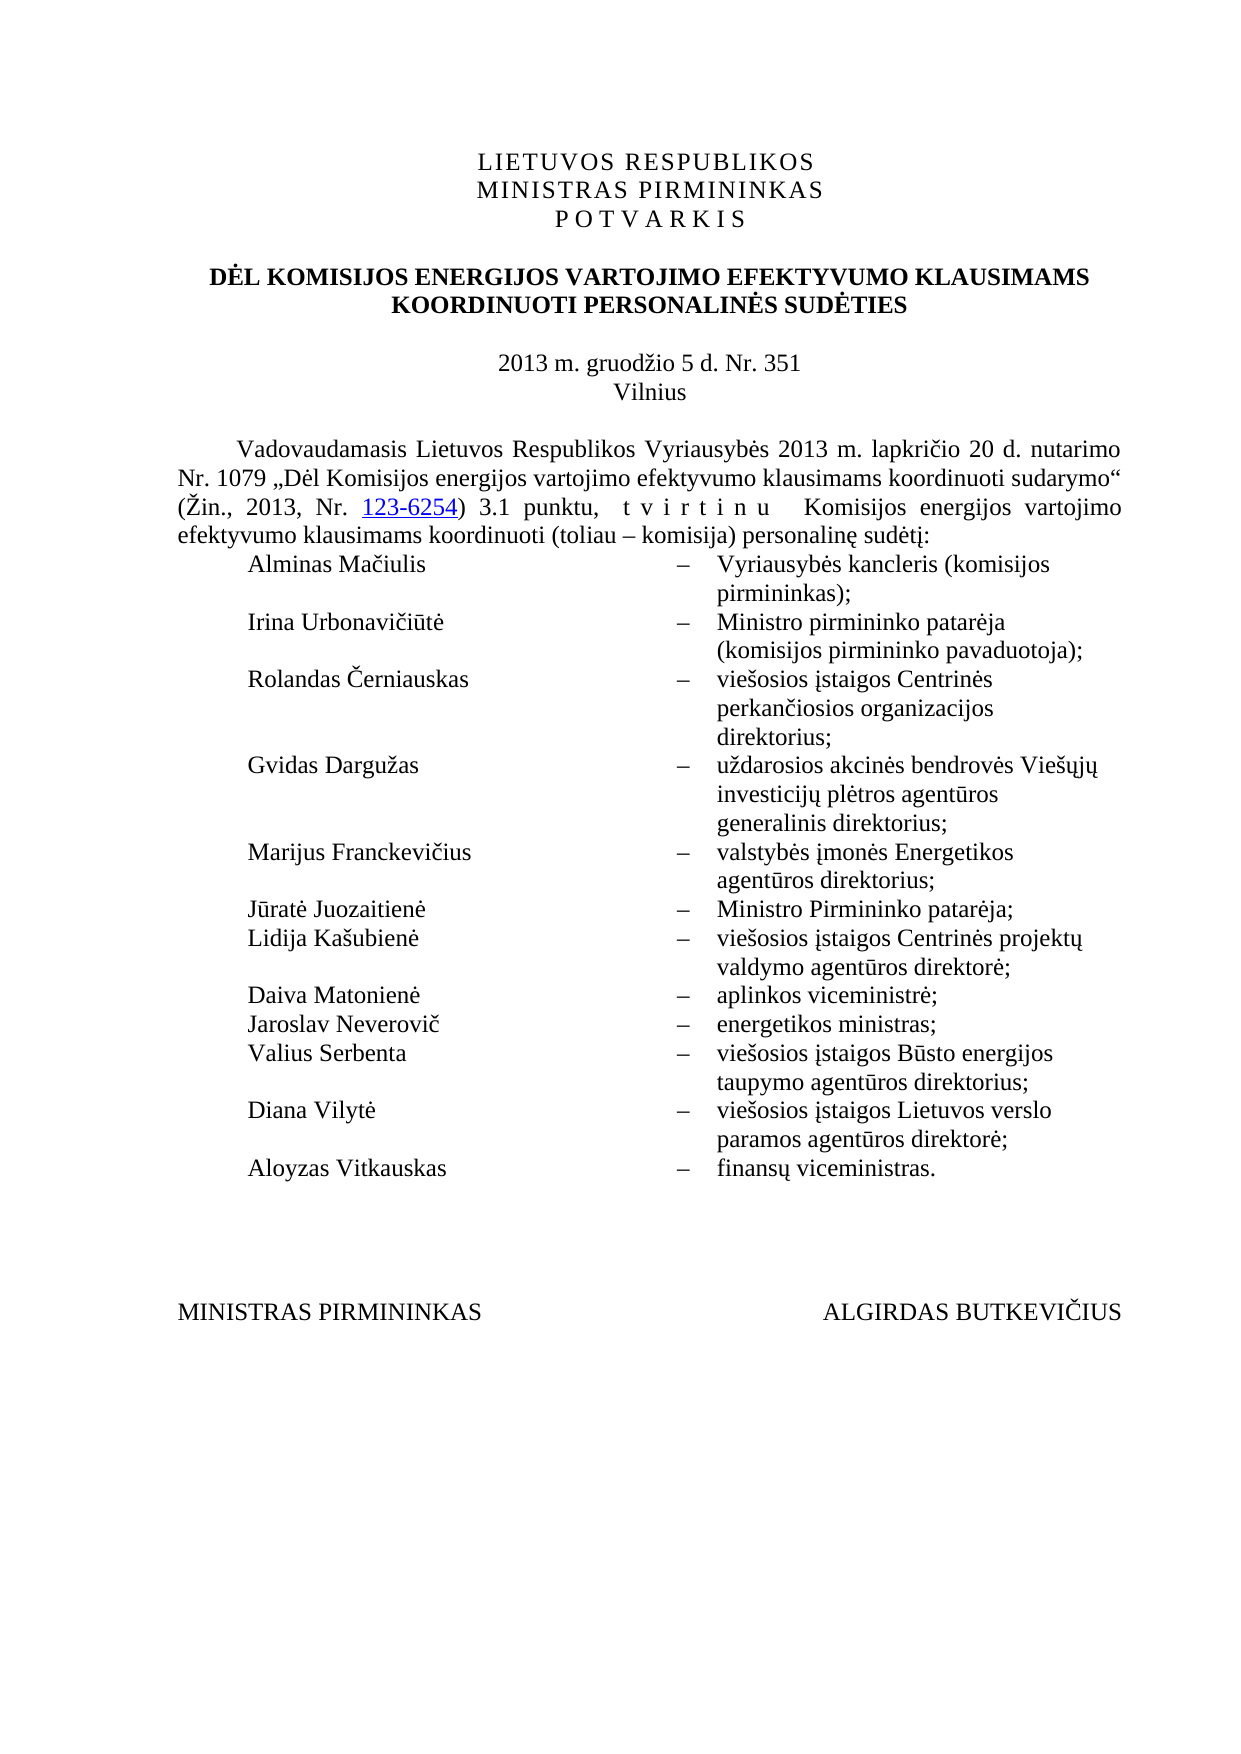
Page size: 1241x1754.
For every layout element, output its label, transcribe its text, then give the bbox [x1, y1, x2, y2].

table_cell Jaroslav Neverovič [177, 1009, 661, 1038]
table_cell – [661, 837, 705, 894]
table_cell Rolandas Černiauskas [177, 664, 661, 751]
table_header Alminas Mačiulis [177, 549, 661, 607]
text LIETUVOS RESPUBLIKOS [177, 147, 1122, 176]
text Vilnius [177, 377, 1122, 406]
table_header – [661, 549, 705, 607]
table_header Vyriausybės kancleris (komisijos pirmininkas); [705, 549, 1122, 607]
table_cell Ministro pirmininko patarėja (komisijos pirmininko pavaduotoja); [705, 607, 1122, 664]
table_cell viešosios įstaigos Lietuvos verslo paramos agentūros direktorė; [705, 1096, 1122, 1153]
table_cell Ministro Pirmininko patarėja; [705, 894, 1122, 923]
table_cell viešosios įstaigos Centrinės projektų valdymo agentūros direktorė; [705, 923, 1122, 981]
table_cell – [661, 664, 705, 751]
table_cell – [661, 894, 705, 923]
table_cell Daiva Matonienė [177, 981, 661, 1009]
table_cell Valius Serbenta [177, 1038, 661, 1096]
table_cell Lidija Kašubienė [177, 923, 661, 981]
table_cell aplinkos viceministrė; [705, 981, 1122, 1009]
table_cell – [661, 751, 705, 837]
table_cell finansų viceministras. [705, 1153, 1122, 1182]
table_cell – [661, 923, 705, 981]
text POTVARKIS [177, 204, 1122, 233]
table_cell viešosios įstaigos Būsto energijos taupymo agentūros direktorius; [705, 1038, 1122, 1096]
table_cell – [661, 1009, 705, 1038]
table_cell viešosios įstaigos Centrinės perkančiosios organizacijos direktorius; [705, 664, 1122, 751]
text MINISTRAS PIRMININKAS [177, 176, 1122, 204]
table_cell Diana Vilytė [177, 1096, 661, 1153]
table_cell uždarosios akcinės bendrovės Viešųjų investicijų plėtros agentūros generalinis direktorius; [705, 751, 1122, 837]
text 2013 m. gruodžio 5 d. Nr. 351 [177, 348, 1122, 377]
text Dėl KOMISIJOS ENERGIJOS VARTOJIMO EFEKTYVUMO KLAUSIMAMS KOORDINUOTI PERSONALINĖS SUDĖTIES [177, 262, 1122, 319]
table_cell – [661, 1153, 705, 1182]
table_cell Marijus Franckevičius [177, 837, 661, 894]
table_cell valstybės įmonės Energetikos agentūros direktorius; [705, 837, 1122, 894]
table_cell energetikos ministras; [705, 1009, 1122, 1038]
table_cell – [661, 1038, 705, 1096]
table_cell Irina Urbonavičiūtė [177, 607, 661, 664]
table_cell – [661, 981, 705, 1009]
table_cell Jūratė Juozaitienė [177, 894, 661, 923]
text MINISTRAS PIRMININKAS ALGIRDAS BUTKEVIČIUS [177, 1297, 1122, 1326]
table_cell – [661, 1096, 705, 1153]
text Vadovaudamasis Lietuvos Respublikos Vyriausybės 2013 m. lapkričio 20 d. nutarimo Nr. 1079 „Dėl Komisijos energijos vartojimo efektyvumo klausimams koordinuoti sudarymo“ (Žin., 2013, Nr. 123-6254) 3.1 punktu, tvirtinu Komisijos energijos vartojimo efektyvumo klausimams koordinuoti (toliau – komisija) personalinę sudėtį: [177, 434, 1122, 549]
table_cell Aloyzas Vitkauskas [177, 1153, 661, 1182]
table_cell – [661, 607, 705, 664]
table_cell Gvidas Dargužas [177, 751, 661, 837]
